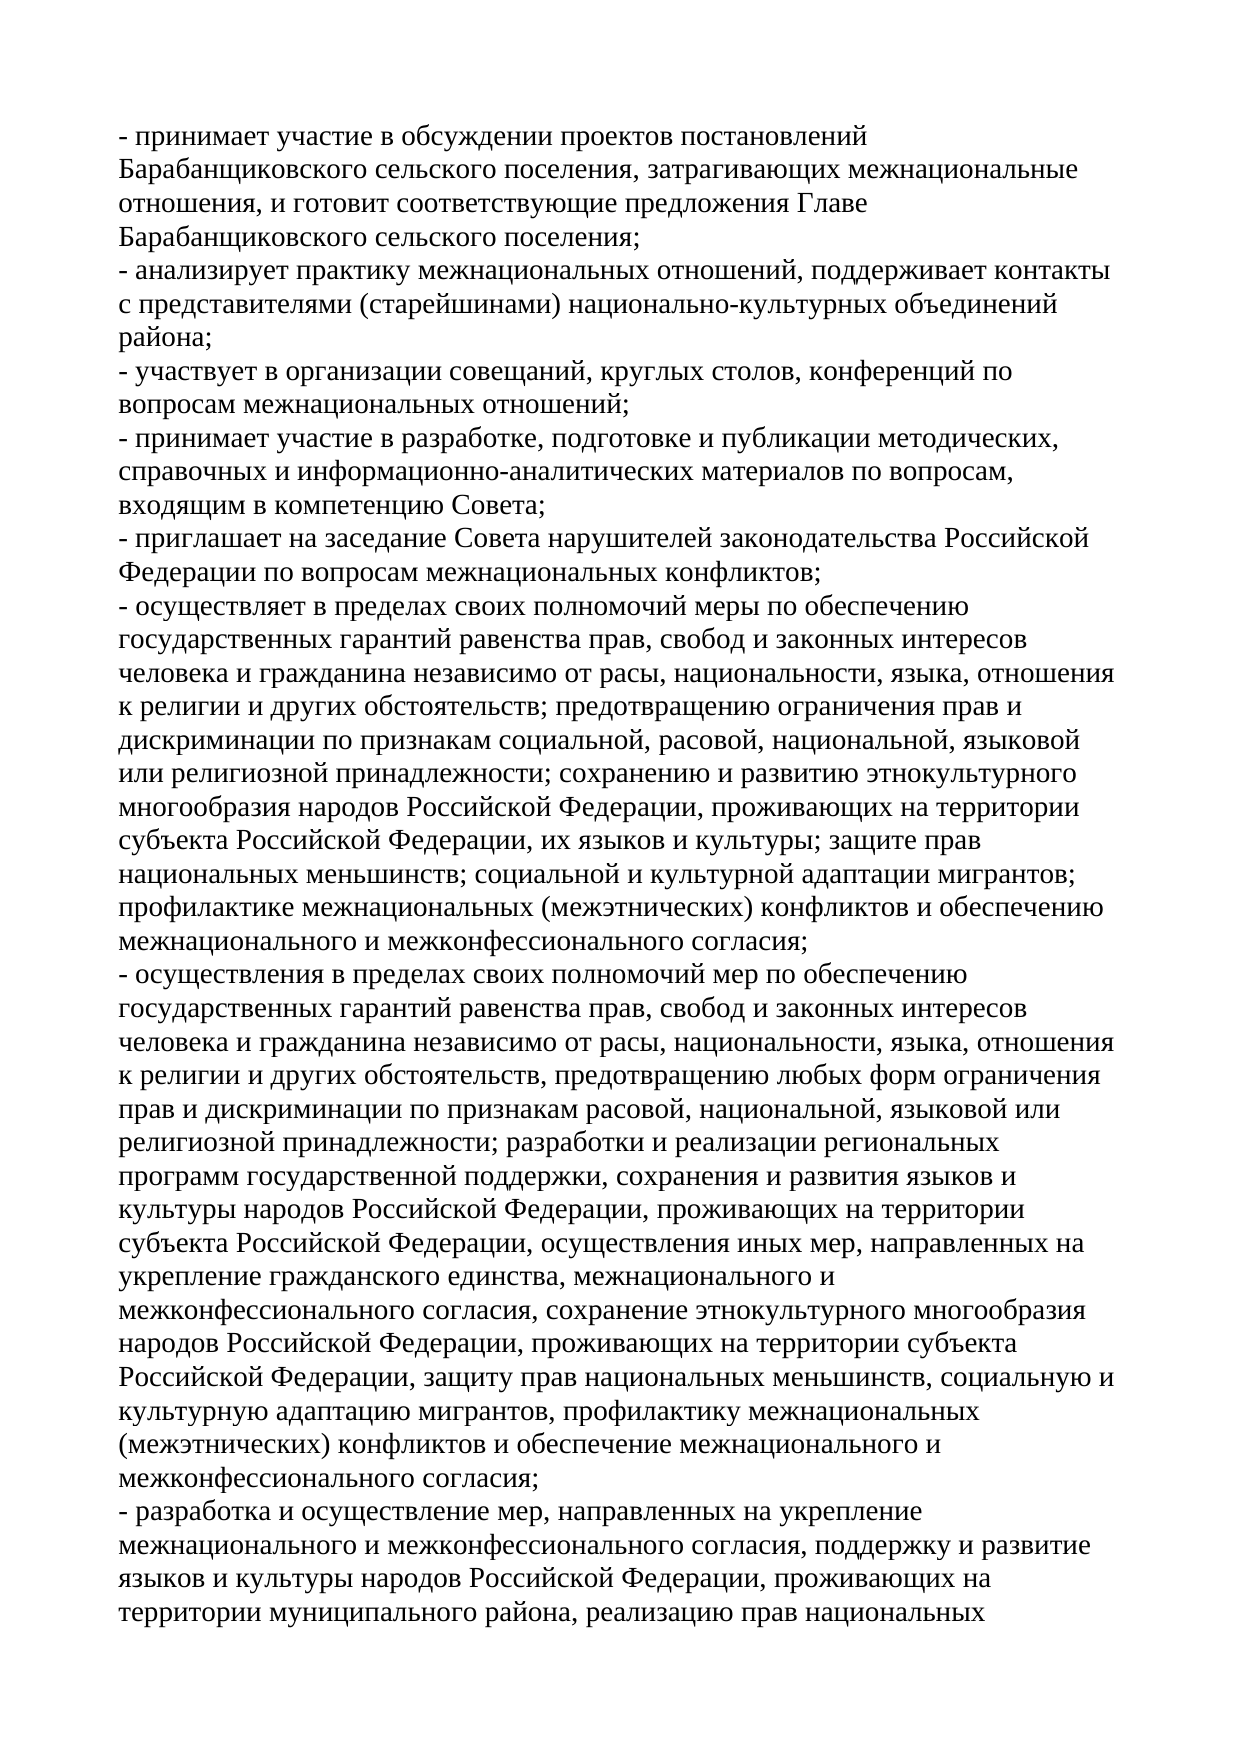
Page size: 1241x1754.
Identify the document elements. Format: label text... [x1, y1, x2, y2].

text - осуществляет в пределах своих полномочий меры по обеспечению государственных гарантий равенства прав, свобод и законных интересов человека и гражданина независимо от расы, национальности, языка, отношения к религии и других обстоятельств; предотвращению ограничения прав и дискриминации по признакам социальной, расовой, национальной, языковой или религиозной принадлежности; сохранению и развитию этнокультурного многообразия народов Российской Федерации, проживающих на территории субъекта Российской Федерации, их языков и культуры; защите прав национальных меньшинств; социальной и культурной адаптации мигрантов; профилактике межнациональных (межэтнических) конфликтов и обеспечению межнационального и межконфессионального согласия; [118, 588, 1122, 957]
text - принимает участие в разработке, подготовке и публикации методических, справочных и информационно-аналитических материалов по вопросам, входящим в компетенцию Совета; [118, 420, 1122, 521]
text - анализирует практику межнациональных отношений, поддерживает контакты с представителями (старейшинами) национально-культурных объединений района; [118, 252, 1122, 353]
text - приглашает на заседание Совета нарушителей законодательства Российской Федерации по вопросам межнациональных конфликтов; [118, 521, 1122, 588]
text - участвует в организации совещаний, круглых столов, конференций по вопросам межнациональных отношений; [118, 353, 1122, 420]
text - принимает участие в обсуждении проектов постановлений Барабанщиковского сельского поселения, затрагивающих межнациональные отношения, и готовит соответствующие предложения Главе Барабанщиковского сельского поселения; [118, 118, 1122, 252]
text - осуществления в пределах своих полномочий мер по обеспечению государственных гарантий равенства прав, свобод и законных интересов человека и гражданина независимо от расы, национальности, языка, отношения к религии и других обстоятельств, предотвращению любых форм ограничения прав и дискриминации по признакам расовой, национальной, языковой или религиозной принадлежности; разработки и реализации региональных программ государственной поддержки, сохранения и развития языков и культуры народов Российской Федерации, проживающих на территории субъекта Российской Федерации, осуществления иных мер, направленных на укрепление гражданского единства, межнационального и межконфессионального согласия, сохранение этнокультурного многообразия народов Российской Федерации, проживающих на территории субъекта Российской Федерации, защиту прав национальных меньшинств, социальную и культурную адаптацию мигрантов, профилактику межнациональных (межэтнических) конфликтов и обеспечение межнационального и межконфессионального согласия; - разработка и осуществление мер, направленных на укрепление межнационального и межконфессионального согласия, поддержку и развитие языков и культуры народов Российской Федерации, проживающих на территории муниципального района, реализацию прав национальных [118, 957, 1122, 1627]
